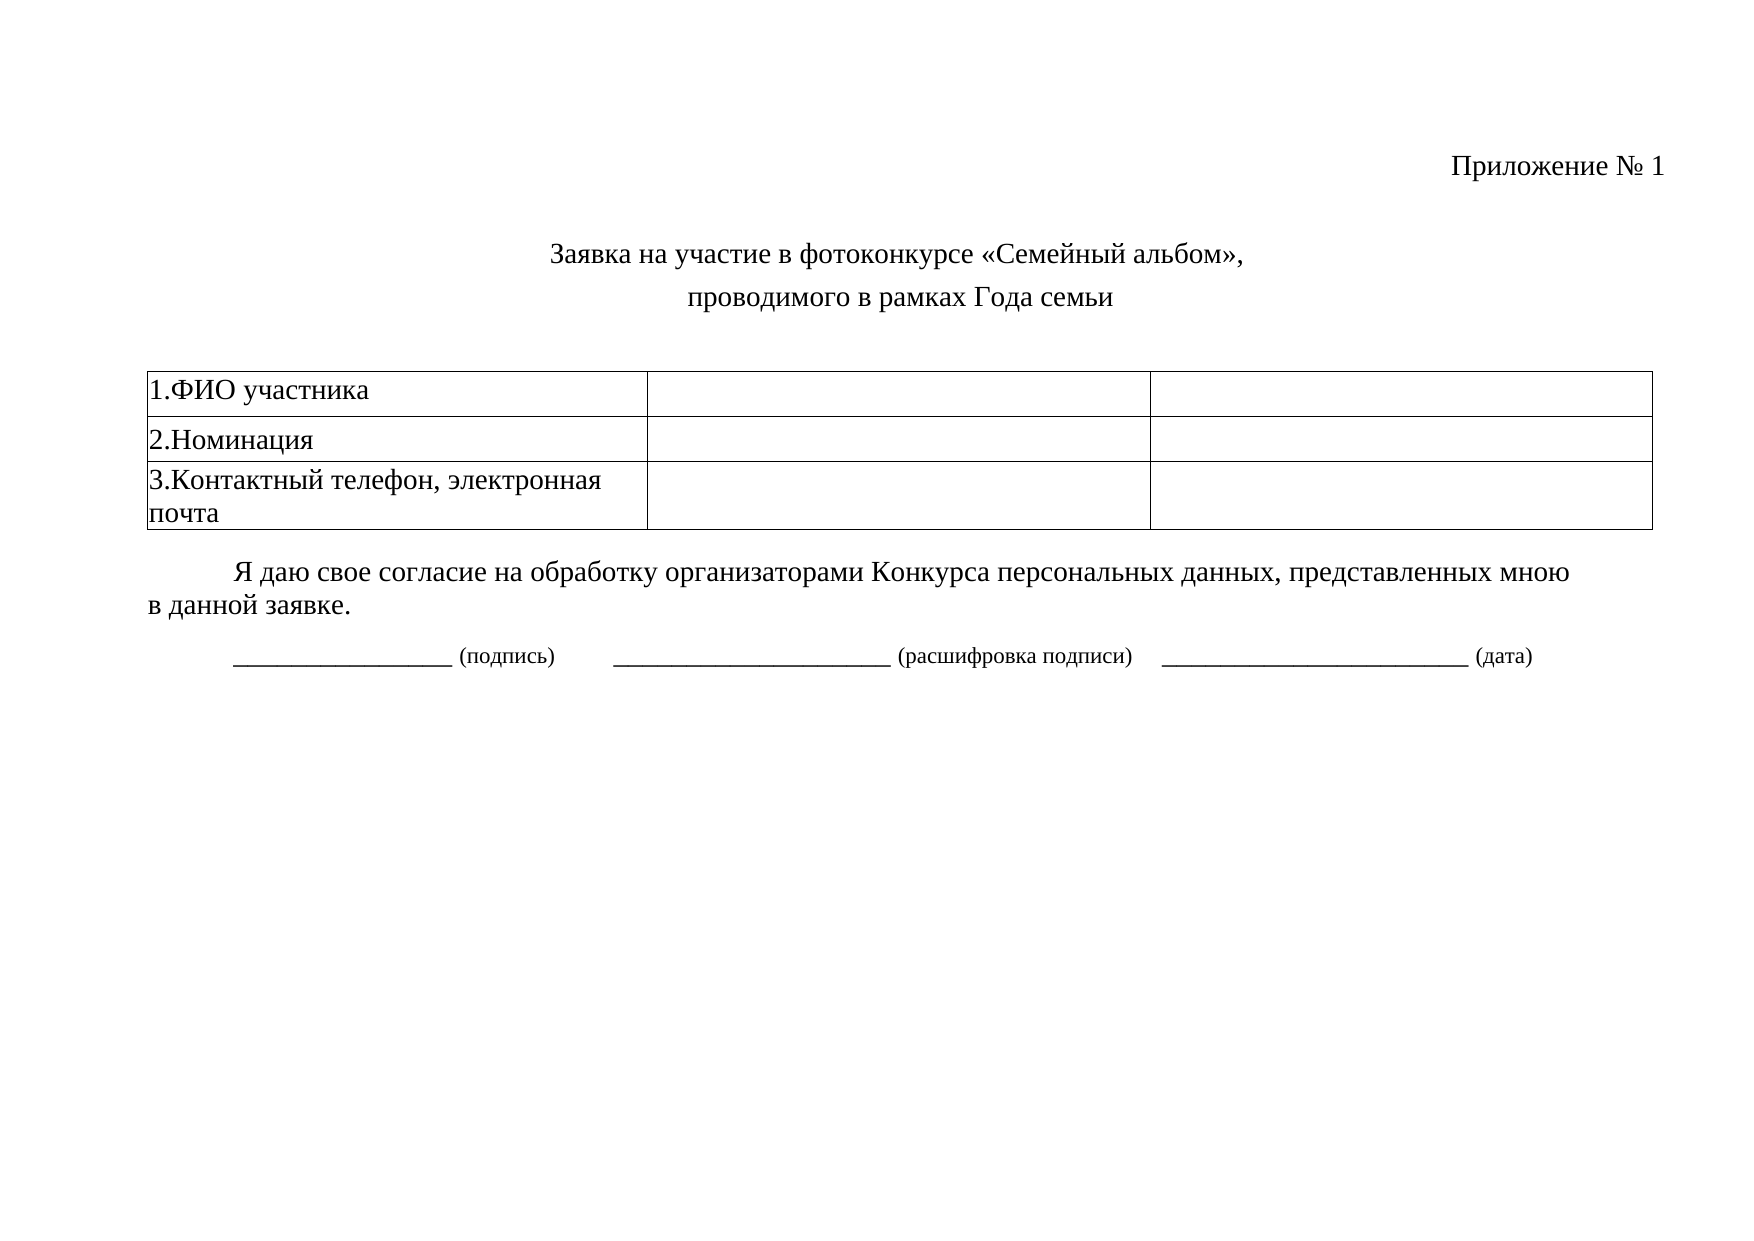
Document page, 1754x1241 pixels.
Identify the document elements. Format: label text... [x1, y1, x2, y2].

table_cell 2.Номинация [148, 417, 647, 461]
table_header 1.ФИО участника [148, 372, 647, 416]
table_header [1151, 372, 1652, 416]
table_cell [648, 417, 1150, 461]
text _______________ (подпись) ___________________ (расшифровка подписи) _____________________ (дата) [148, 640, 1665, 669]
text проводимого в рамках Года семьи [148, 286, 1653, 311]
text Заявка на участие в фотоконкурсе «Семейный альбом», [148, 243, 807, 268]
text Приложение № 1 [148, 148, 1665, 181]
table_header [648, 372, 1150, 416]
table_cell [1151, 417, 1652, 461]
text Я даю свое согласие на обработку организаторами Конкурса персональных данных, представленных мною в данной заявке. [148, 554, 1665, 621]
table_cell [1151, 462, 1652, 529]
table_cell [648, 462, 1150, 529]
text Заявка на участие в фотоконкурсе «Семейный альбом», [810, 243, 1653, 268]
